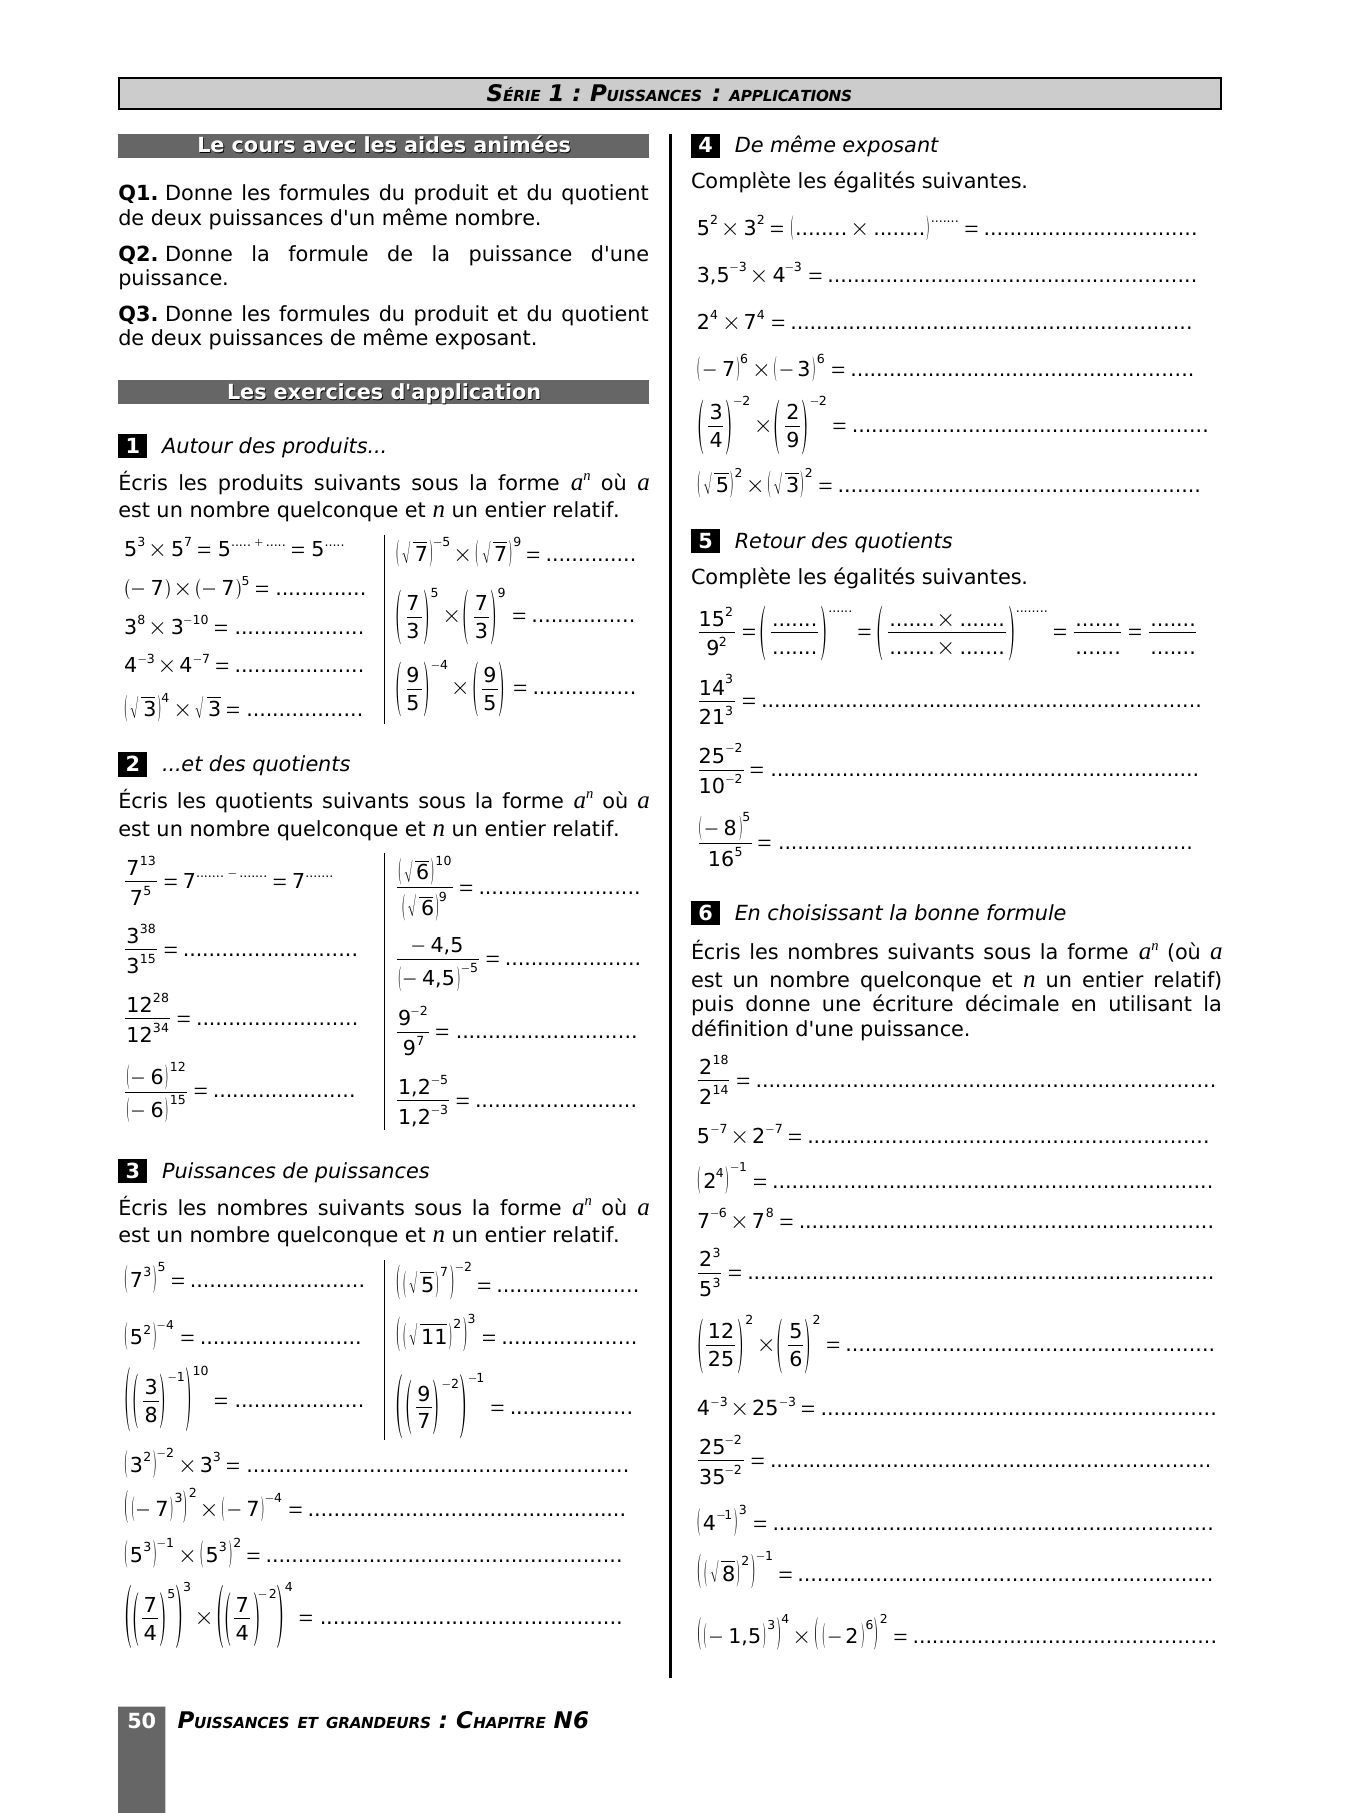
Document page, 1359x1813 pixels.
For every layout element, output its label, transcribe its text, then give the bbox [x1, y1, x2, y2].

list En choisissant la bonne formule [720, 901, 1222, 925]
text Q3. Donne les formules du produit et du quotient de deux puissances de même exposant. [118, 302, 649, 351]
list De même exposant [720, 134, 1222, 158]
list Écris les produits suivants sous la forme an où a est un nombre quelconque et n un entier relatif. [118, 468, 649, 523]
text Les exercices d'application [118, 380, 649, 404]
list ...et des quotients [147, 752, 649, 777]
text Q2. Donne la formule de la puissance d'une puissance. [118, 242, 649, 290]
text Q1. Donne les formules du produit et du quotient de deux puissances d'un même nombre. [118, 182, 649, 230]
list Autour des produits... [147, 434, 649, 458]
list Complète les égalités suivantes. [691, 565, 1222, 589]
list Puissances de puissances [147, 1159, 649, 1183]
list Écris les quotients suivants sous la forme an où a est un nombre quelconque et n un entier relatif. [118, 786, 649, 841]
list Écris les nombres suivants sous la forme an (où a est un nombre quelconque et n un entier relatif) puis donne une écriture décimale en utilisant la définition d'une puissance. [691, 937, 1222, 1041]
text Le cours avec les aides animées [118, 134, 649, 158]
list Complète les égalités suivantes. [691, 170, 1222, 194]
list Écris les nombres suivants sous la forme an où a est un nombre quelconque et n un entier relatif. [118, 1193, 649, 1248]
list Retour des quotients [720, 529, 1222, 553]
